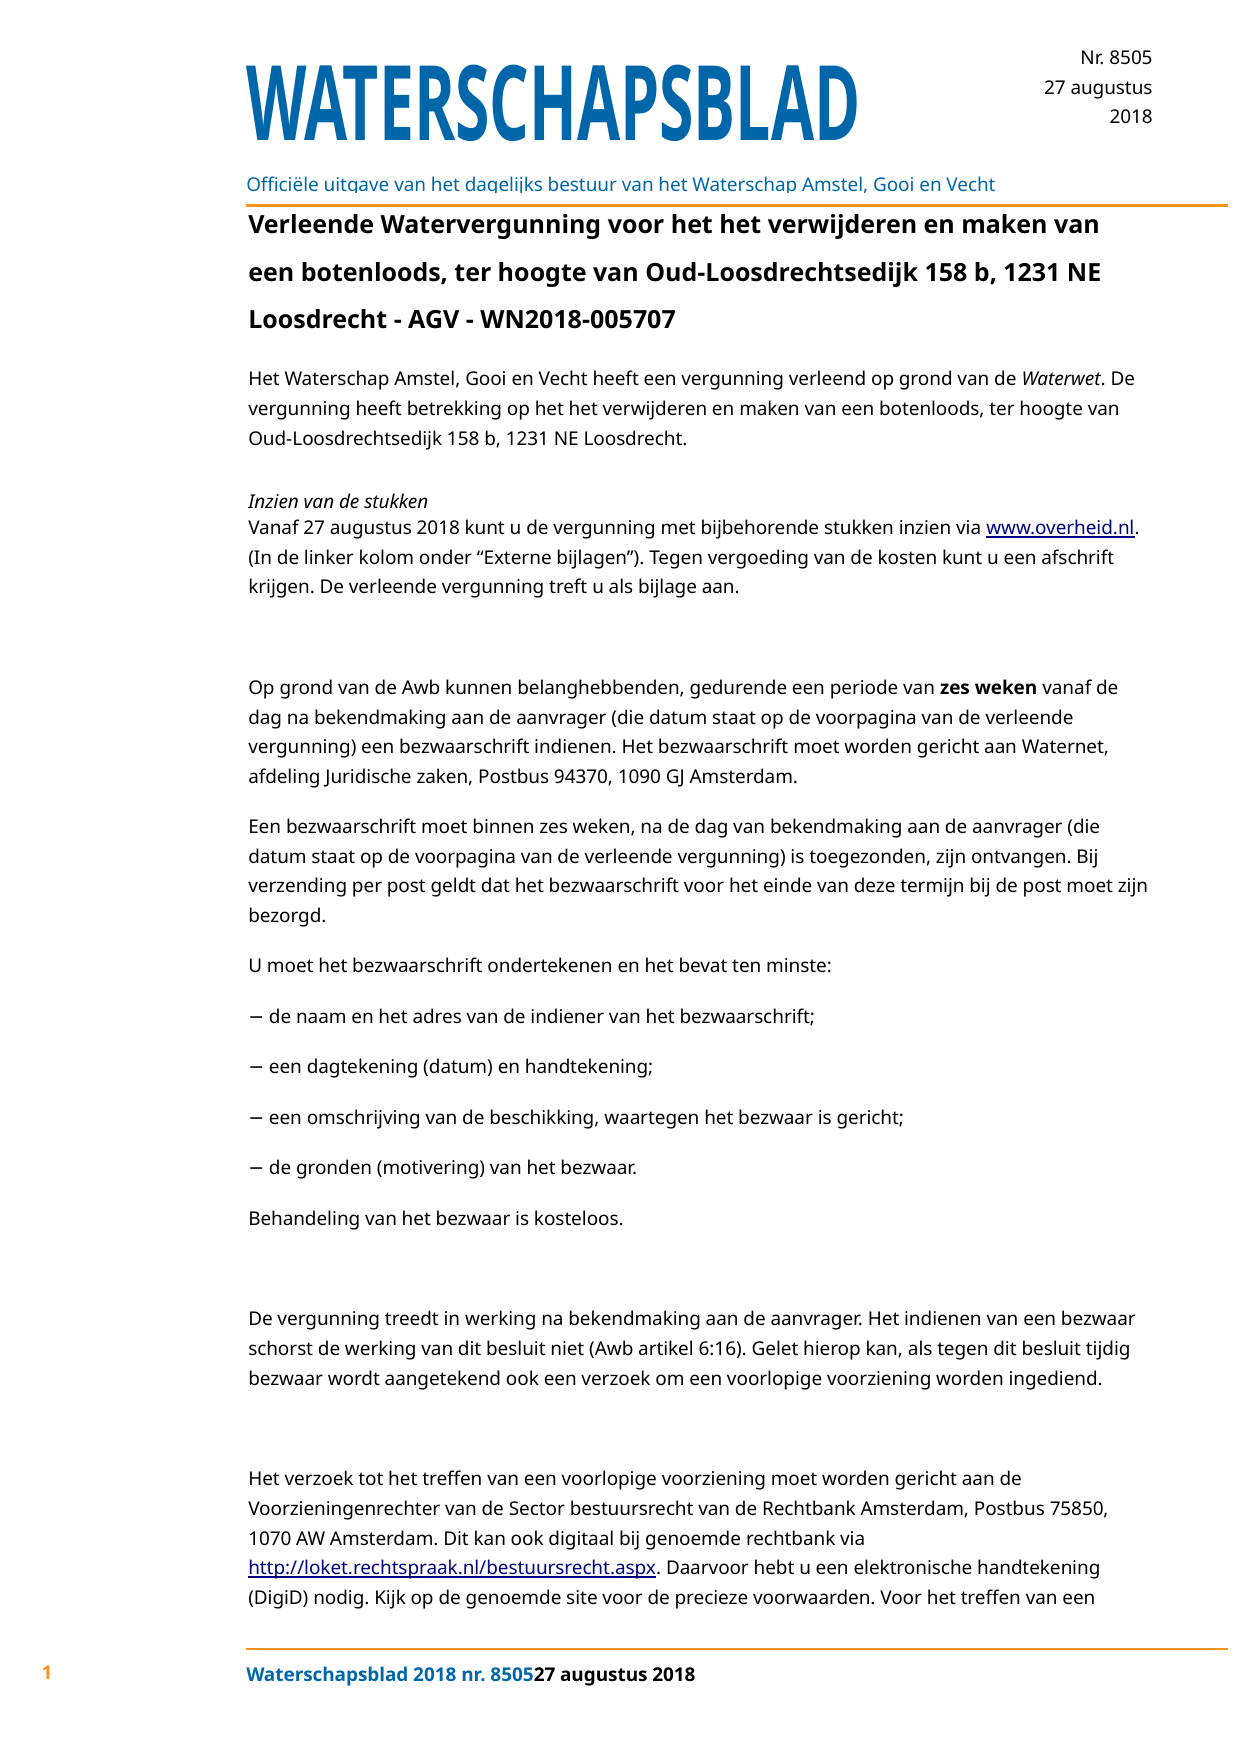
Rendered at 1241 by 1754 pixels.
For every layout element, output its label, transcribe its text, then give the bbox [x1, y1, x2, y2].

text − een dagtekening (datum) en handtekening; [248, 1053, 1152, 1079]
text Inzien van de stukken [248, 489, 1152, 514]
text Vanaf 27 augustus 2018 kunt u de vergunning met bijbehorende stukken inzien via www.overheid.nl. (In de linker kolom onder “Externe bijlagen”). Tegen vergoeding van de kosten kunt u een afschrift krijgen. De verleende vergunning treft u als bijlage aan. [248, 514, 1152, 599]
text Op grond van de Awb kunnen belanghebbenden, gedurende een periode van zes weken vanaf de dag na bekendmaking aan de aanvrager (die datum staat op de voorpagina van de verleende vergunning) een bezwaarschrift indienen. Het bezwaarschrift moet worden gericht aan Waternet, afdeling Juridische zaken, Postbus 94370, 1090 GJ Amsterdam. [248, 674, 1152, 789]
text − de naam en het adres van de indiener van het bezwaarschrift; [248, 1003, 1152, 1029]
text Een bezwaarschrift moet binnen zes weken, na de dag van bekendmaking aan de aanvrager (die datum staat op de voorpagina van de verleende vergunning) is toegezonden, zijn ontvangen. Bij verzending per post geldt dat het bezwaarschrift voor het einde van deze termijn bij de post moet zijn bezorgd. [248, 813, 1152, 928]
text U moet het bezwaarschrift ondertekenen en het bevat ten minste: [248, 953, 1152, 978]
text De vergunning treedt in werking na bekendmaking aan de aanvrager. Het indienen van een bezwaar schorst de werking van dit besluit niet (Awb artikel 6:16). Gelet hierop kan, als tegen dit besluit tijdig bezwaar wordt aangetekend ook een verzoek om een voorlopige voorziening worden ingediend. [248, 1306, 1152, 1391]
picture [41, 47, 231, 172]
text Verleende Watervergunning voor het het verwijderen en maken van een botenloods, ter hoogte van Oud-Loosdrechtsedijk 158 b, 1231 NE Loosdrecht - AGV - WN2018-005707 [248, 207, 1152, 336]
text − de gronden (motivering) van het bezwaar. [248, 1154, 1152, 1180]
text Behandeling van het bezwaar is kosteloos. [248, 1205, 1152, 1231]
text − een omschrijving van de beschikking, waartegen het bezwaar is gericht; [248, 1104, 1152, 1130]
text Het verzoek tot het treffen van een voorlopige voorziening moet worden gericht aan de Voorzieningenrechter van de Sector bestuursrecht van de Rechtbank Amsterdam, Postbus 75850, 1070 AW Amsterdam. Dit kan ook digitaal bij genoemde rechtbank via http://loket.rechtspraak.nl/bestuursrecht.aspx. Daarvoor hebt u een elektronische handtekening (DigiD) nodig. Kijk op de genoemde site voor de precieze voorwaarden. Voor het treffen van een [248, 1466, 1152, 1610]
text Het Waterschap Amstel, Gooi en Vecht heeft een vergunning verleend op grond van de Waterwet. De vergunning heeft betrekking op het het verwijderen en maken van een botenloods, ter hoogte van Oud-Loosdrechtsedijk 158 b, 1231 NE Loosdrecht. [248, 366, 1152, 450]
